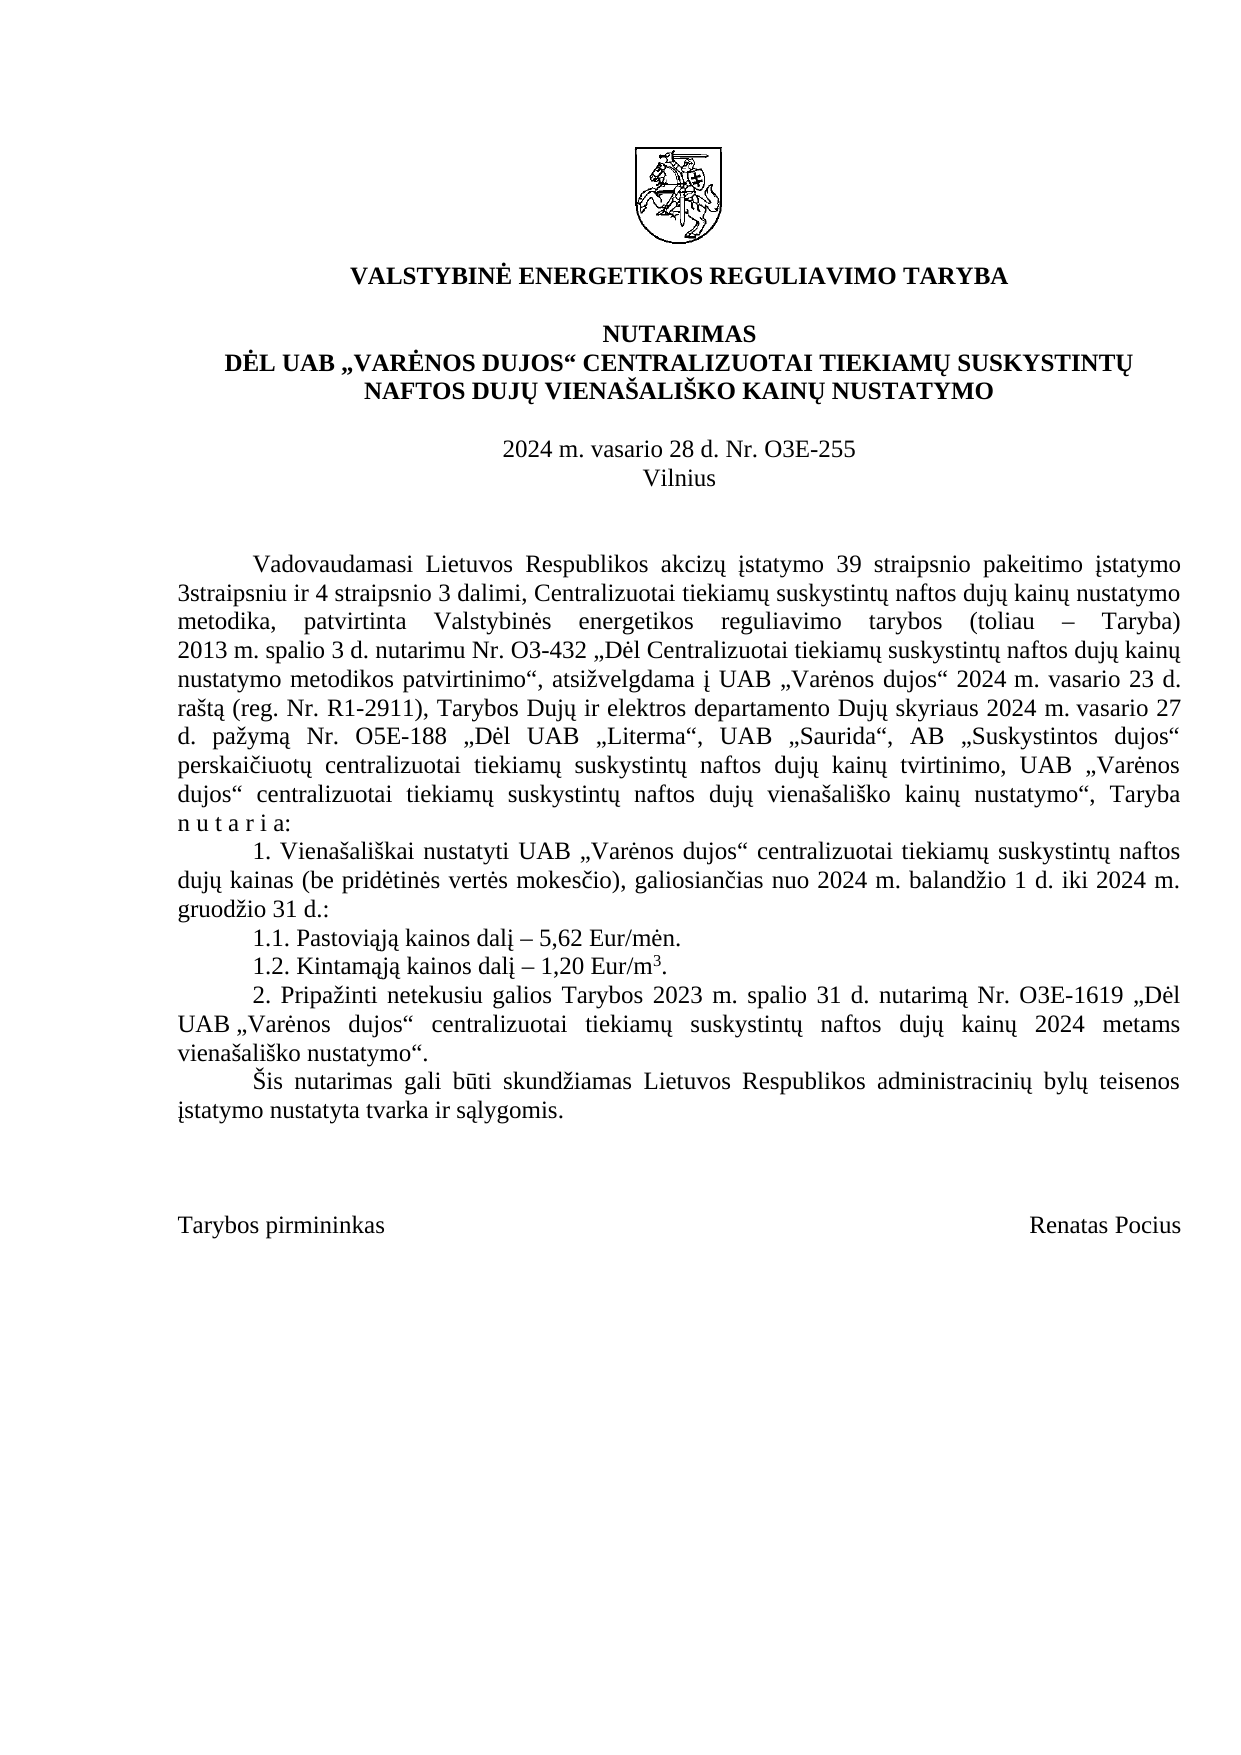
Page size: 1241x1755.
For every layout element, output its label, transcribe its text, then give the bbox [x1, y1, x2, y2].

text NUTARIMAS [177, 319, 1181, 348]
text Šis nutarimas gali būti skundžiamas Lietuvos Respublikos administracinių bylų teisenos įstatymo nustatyta tvarka ir sąlygomis. [177, 1066, 1181, 1124]
text Valstybinė energetikos reguliavimo taryba [177, 261, 1181, 290]
text Vadovaudamasi Lietuvos Respublikos akcizų įstatymo 39 straipsnio pakeitimo įstatymo 3straipsniu ir 4 straipsnio 3 dalimi, Centralizuotai tiekiamų suskystintų naftos dujų kainų nustatymo metodika, patvirtinta Valstybinės energetikos reguliavimo tarybos (toliau – Taryba) 2013 m. spalio 3 d. nutarimu Nr. O3-432 „Dėl Centralizuotai tiekiamų suskystintų naftos dujų kainų nustatymo metodikos patvirtinimo“, atsižvelgdama į UAB „Varėnos dujos“ 2024 m. vasario 23 d. raštą (reg. Nr. R1-2911), Tarybos Dujų ir elektros departamento Dujų skyriaus 2024 m. vasario 27 d. pažymą Nr. O5E-188 „Dėl UAB „Literma“, UAB „Saurida“, AB „Suskystintos dujos“ perskaičiuotų centralizuotai tiekiamų suskystintų naftos dujų kainų tvirtinimo, UAB „Varėnos dujos“ centralizuotai tiekiamų suskystintų naftos dujų vienašališko kainų nustatymo“, Taryba n u t a r i a: [177, 549, 1181, 836]
text 1.2. Kintamąją kainos dalį – 1,20 Eur/m3. [177, 951, 1181, 980]
text Tarybos pirmininkas Renatas Pocius [177, 1210, 1181, 1239]
text 2. Pripažinti netekusiu galios Tarybos 2023 m. spalio 31 d. nutarimą Nr. O3E-1619 „Dėl UAB „Varėnos dujos“ centralizuotai tiekiamų suskystintų naftos dujų kainų 2024 metams vienašališko nustatymo“. [177, 980, 1181, 1066]
text 1. Vienašališkai nustatyti UAB „Varėnos dujos“ centralizuotai tiekiamų suskystintų naftos dujų kainas (be pridėtinės vertės mokesčio), galiosiančias nuo 2024 m. balandžio 1 d. iki 2024 m. gruodžio 31 d.: [177, 836, 1181, 923]
text Vilnius [177, 463, 1181, 491]
text 1.1. Pastoviąją kainos dalį – 5,62 Eur/mėn. [177, 923, 1181, 951]
text 2024 m. vasario 28 d. Nr. O3E-255 [177, 434, 1181, 463]
text DĖL UAB „Varėnos dujos“ Centralizuotai tiekiamų suskystintų naftos dujų vienašališko kainų nustatymo [177, 348, 1181, 405]
